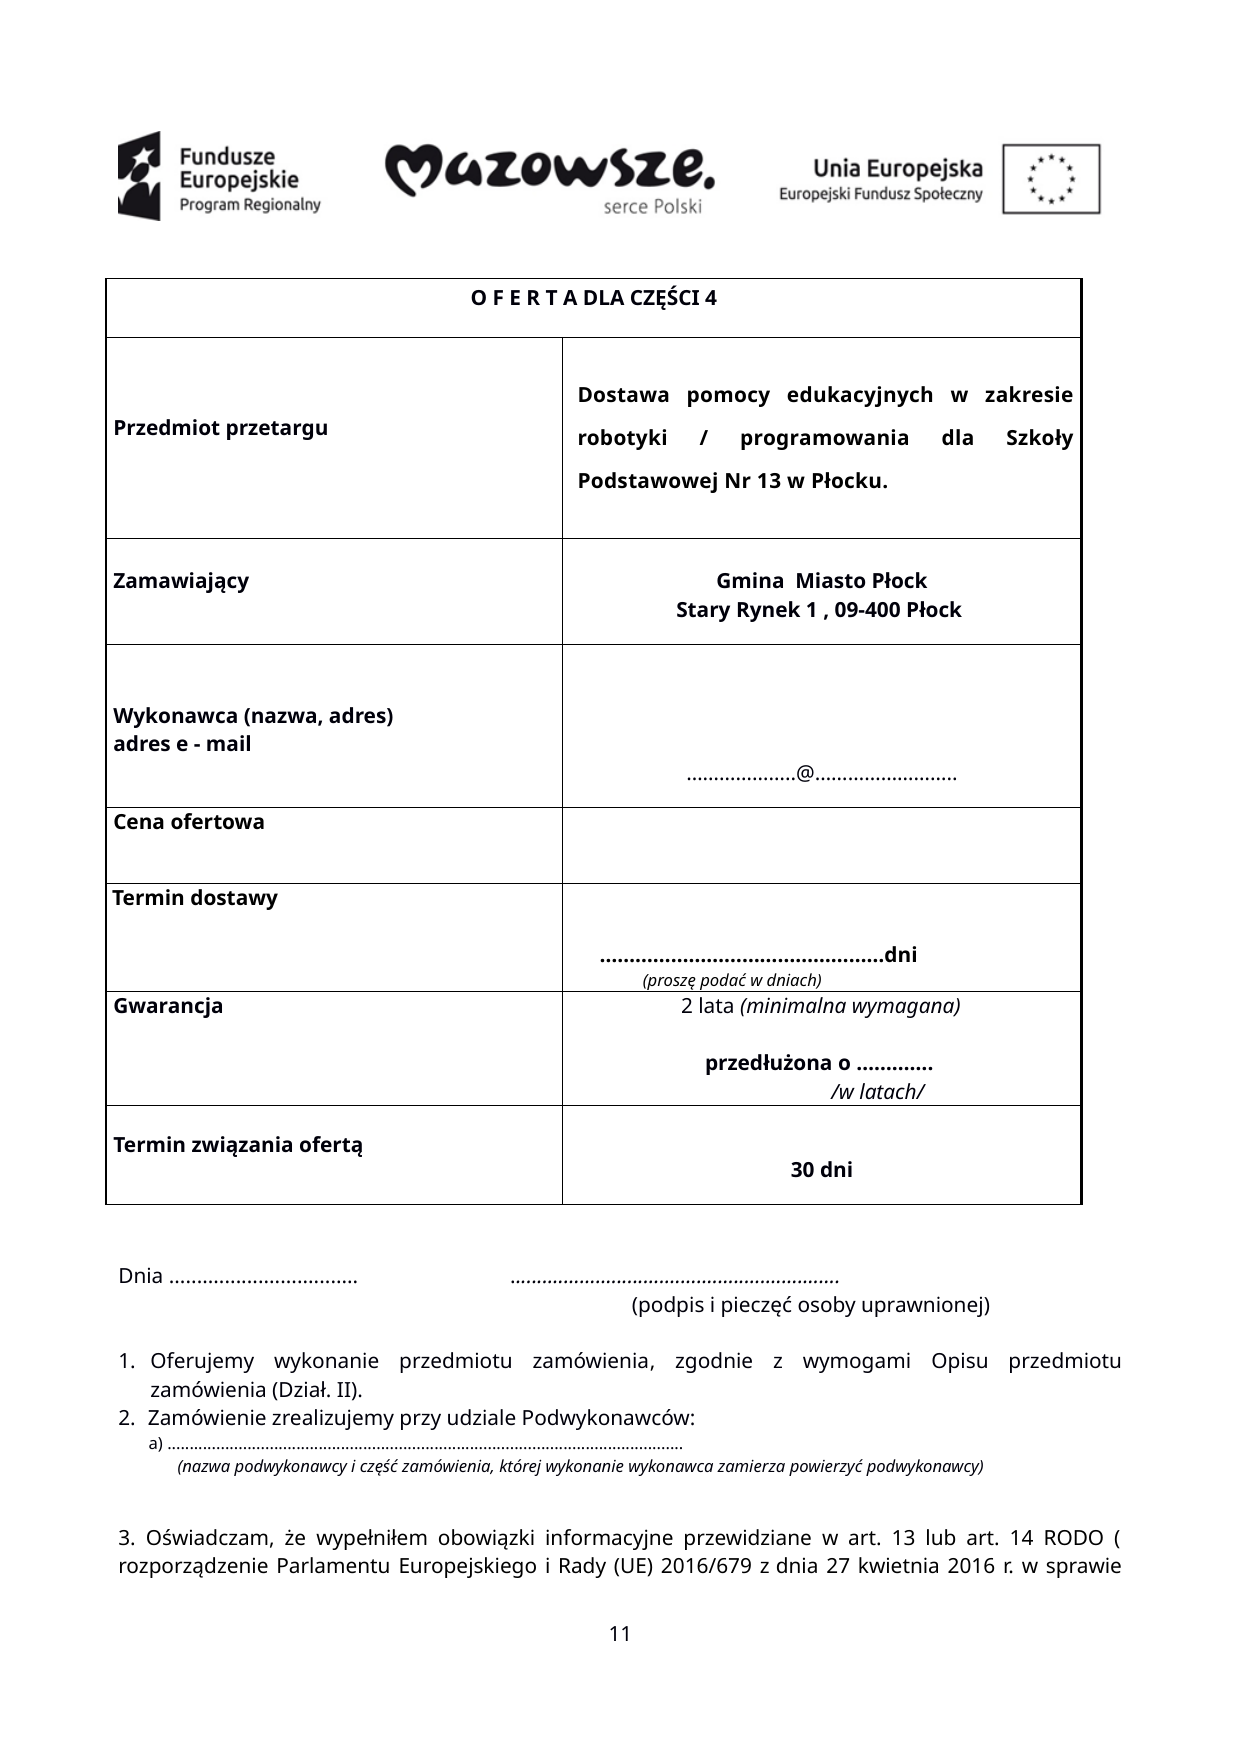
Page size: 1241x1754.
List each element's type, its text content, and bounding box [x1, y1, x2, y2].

table_cell 2 lata (minimalna wymagana) przedłużona o …………. /w latach/ [563, 992, 1080, 1105]
table_cell Termin dostawy [107, 884, 562, 991]
text 2. Zamówienie zrealizujemy przy udziale Podwykonawców: [118, 1403, 1122, 1432]
table_cell Cena ofertowa [107, 808, 562, 883]
table_cell Wykonawca (nazwa, adres) adres e - mail [107, 645, 562, 807]
table_cell Gwarancja [107, 992, 562, 1105]
table_cell Przedmiot przetargu [107, 338, 562, 538]
text 1. Oferujemy wykonanie przedmiotu zamówienia, zgodnie z wymogami Opisu przedmiotu zamówienia (Dział. II). [118, 1347, 1122, 1403]
table_cell 30 dni [563, 1106, 1080, 1204]
table_cell [563, 808, 1080, 883]
text 3. Oświadczam, że wypełniłem obowiązki informacyjne przewidziane w art. 13 lub art. 14 RODO ( rozporządzenie Parlamentu Europejskiego i Rady (UE) 2016/679 z dnia 27 kwietnia 2016 r. w sprawie [118, 1523, 1122, 1579]
table_cell Gmina Miasto Płock Stary Rynek 1 , 09-400 Płock [563, 539, 1080, 644]
table_header O F E R T A DLA CZĘŚCI 4 [107, 279, 1080, 337]
table_cell ………………..@…………………….. [563, 645, 1080, 807]
text a) .................................................................................................................... [148, 1432, 1122, 1454]
text (nazwa podwykonawcy i część zamówienia, której wykonanie wykonawca zamierza powierzyć podwykonawcy) [177, 1454, 1122, 1477]
table_cell Dostawa pomocy edukacyjnych w zakresie robotyki / programowania dla Szkoły Podstawowej Nr 13 w Płocku. [563, 338, 1080, 538]
text Dnia .................................. .............................................................. [118, 1261, 1122, 1290]
table_cell Zamawiający [107, 539, 562, 644]
text (podpis i pieczęć osoby uprawnionej) [118, 1290, 1122, 1318]
picture [118, 131, 1105, 221]
table_cell Termin związania ofertą [107, 1106, 562, 1204]
table_cell …………………………………………dni (proszę podać w dniach) [563, 884, 1080, 991]
